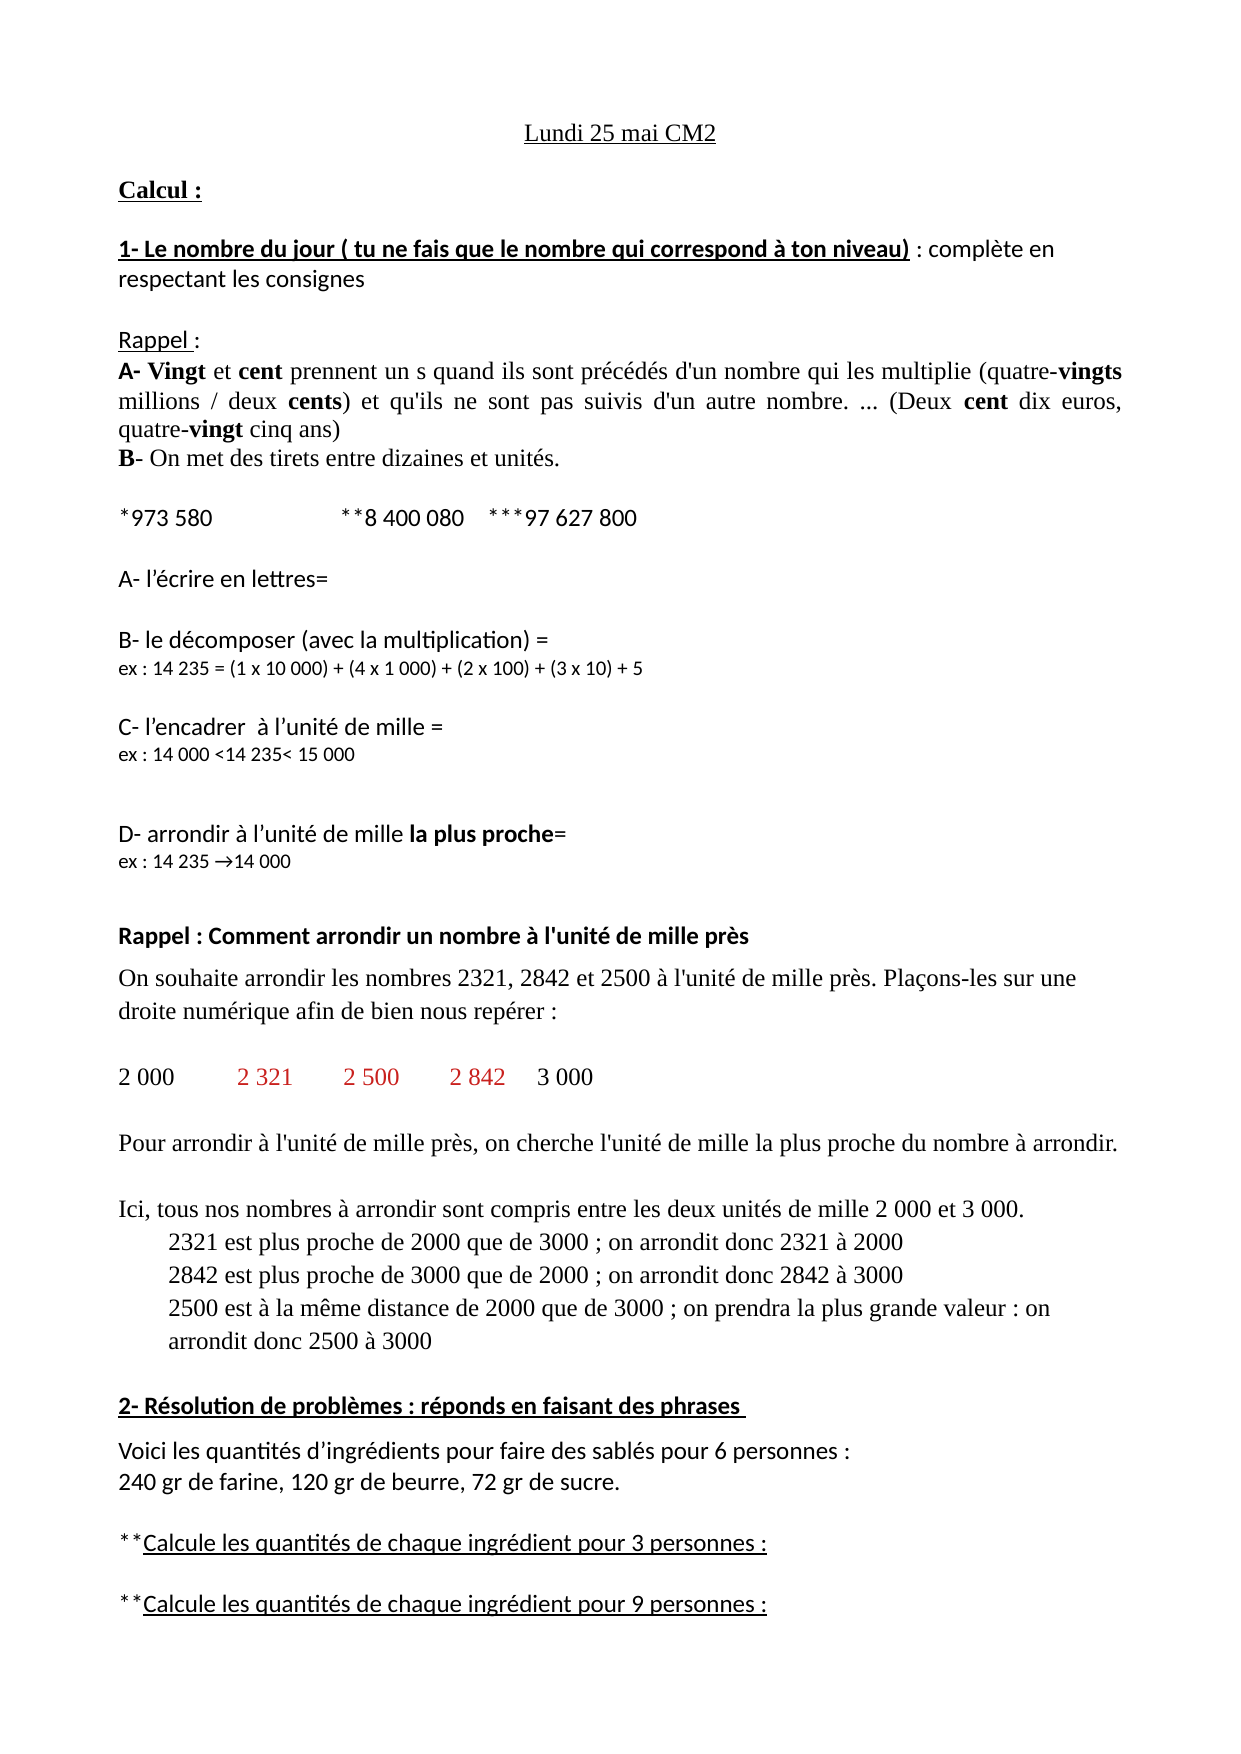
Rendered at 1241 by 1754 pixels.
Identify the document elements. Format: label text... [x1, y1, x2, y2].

text 2- Résolution de problèmes : réponds en faisant des phrases [118, 1390, 1122, 1420]
text On souhaite arrondir les nombres 2321, 2842 et 2500 à l'unité de mille près. Plaçons-les sur une droite numérique afin de bien nous repérer : [118, 963, 1122, 1025]
list 240 gr de farine, 120 gr de beurre, 72 gr de sucre. [118, 1466, 1122, 1497]
text B- On met des tirets entre dizaines et unités. [118, 443, 1122, 472]
text Pour arrondir à l'unité de mille près, on cherche l'unité de mille la plus proche du nombre à arrondir. Ici, tous nos nombres à arrondir sont compris entre les deux unités de mille 2 000 et 3 000. [118, 1128, 1122, 1223]
text D- arrondir à l’unité de mille la plus proche= [118, 818, 1122, 848]
text A- Vingt et cent prennent un s quand ils sont précédés d'un nombre qui les multiplie (quatre-vingts millions / deux cents) et qu'ils ne sont pas suivis d'un autre nombre. ... (Deux cent dix euros, quatre-vingt cinq ans) [118, 355, 1122, 443]
text Calcul : [118, 176, 1122, 204]
text 2321 est plus proche de 2000 que de 3000 ; on arrondit donc 2321 à 2000 2842 est plus proche de 3000 que de 2000 ; on arrondit donc 2842 à 3000 2500 est à la même distance de 2000 que de 3000 ; on prendra la plus grande valeur : on arrondit donc 2500 à 3000 [168, 1227, 1122, 1355]
text Rappel : [118, 325, 1122, 355]
text A- l’écrire en lettres= [118, 563, 1122, 594]
text C- l’encadrer à l’unité de mille = [118, 711, 1122, 742]
subtitle Rappel : Comment arrondir un nombre à l'unité de mille près [118, 920, 1122, 951]
text ex : 14 235 →14 000 [118, 848, 1122, 874]
list **Calcule les quantités de chaque ingrédient pour 3 personnes : [118, 1527, 1122, 1558]
text 1- Le nombre du jour ( tu ne fais que le nombre qui correspond à ton niveau) : complète en respectant les consignes [118, 233, 1122, 294]
text 2 000 2 321 2 500 2 842 3 000 [118, 1062, 1122, 1091]
text *973 580 **8 400 080 ***97 627 800 [118, 502, 1122, 533]
list Voici les quantités d’ingrédients pour faire des sablés pour 6 personnes : [118, 1436, 1122, 1466]
text ex : 14 235 = (1 x 10 000) + (4 x 1 000) + (2 x 100) + (3 x 10) + 5 [118, 655, 1122, 681]
list **Calcule les quantités de chaque ingrédient pour 9 personnes : [118, 1588, 1122, 1619]
text Lundi 25 mai CM2 [118, 118, 1122, 147]
text B- le décomposer (avec la multiplication) = [118, 624, 1122, 655]
text ex : 14 000 <14 235< 15 000 [118, 742, 1122, 767]
